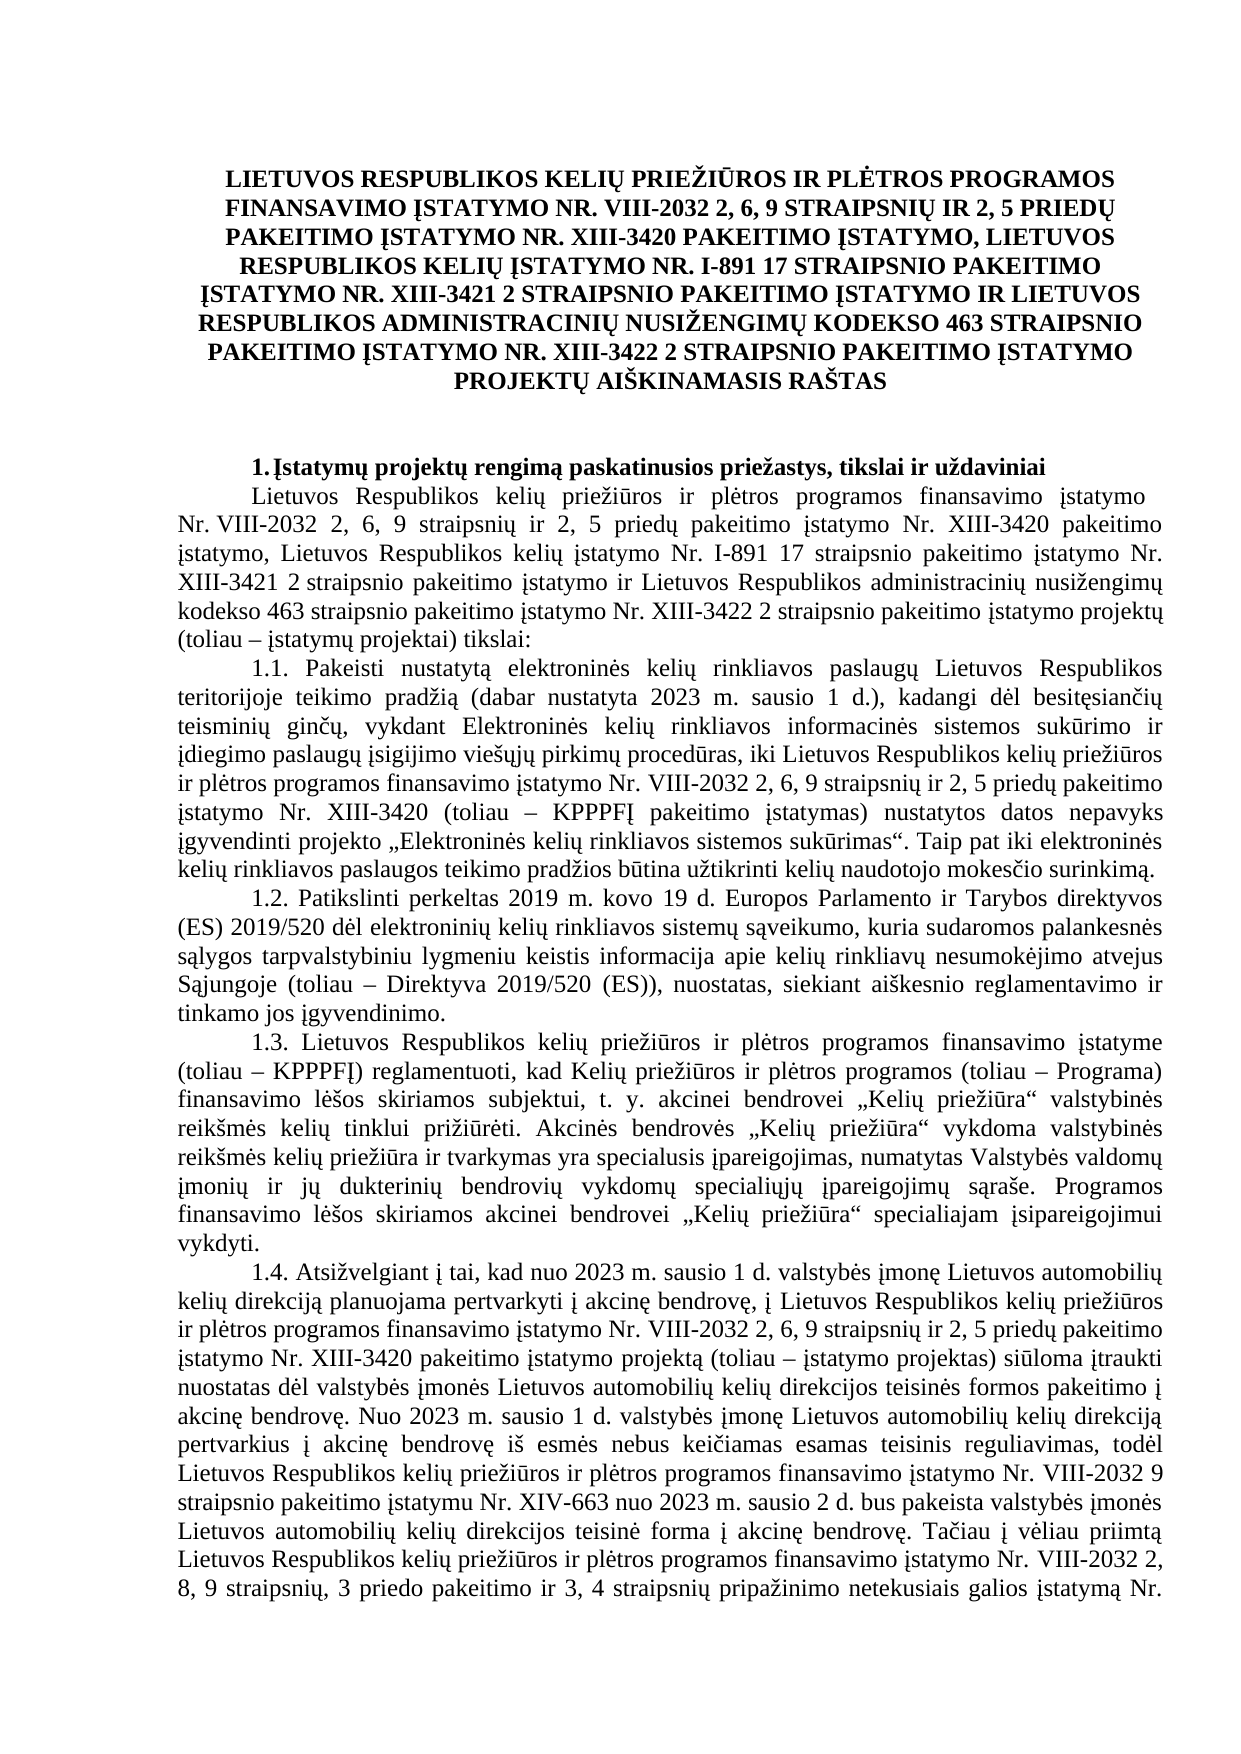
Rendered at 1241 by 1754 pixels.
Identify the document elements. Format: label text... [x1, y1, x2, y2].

text 1.1. Pakeisti nustatytą elektroninės kelių rinkliavos paslaugų Lietuvos Respublikos teritorijoje teikimo pradžią (dabar nustatyta 2023 m. sausio 1 d.), kadangi dėl besitęsiančių teisminių ginčų, vykdant Elektroninės kelių rinkliavos informacinės sistemos sukūrimo ir įdiegimo paslaugų įsigijimo viešųjų pirkimų procedūras, iki Lietuvos Respublikos kelių priežiūros ir plėtros programos finansavimo įstatymo Nr. VIII-2032 2, 6, 9 straipsnių ir 2, 5 priedų pakeitimo įstatymo Nr. XIII-3420 (toliau – KPPPFĮ pakeitimo įstatymas) nustatytos datos nepavyks įgyvendinti projekto „Elektroninės kelių rinkliavos sistemos sukūrimas“. Taip pat iki elektroninės kelių rinkliavos paslaugos teikimo pradžios būtina užtikrinti kelių naudotojo mokesčio surinkimą. [177, 653, 1163, 883]
text 1. Įstatymų projektų rengimą paskatinusios priežastys, tikslai ir uždaviniai [251, 452, 1163, 481]
text 1.3. Lietuvos Respublikos kelių priežiūros ir plėtros programos finansavimo įstatyme (toliau – KPPPFĮ) reglamentuoti, kad Kelių priežiūros ir plėtros programos (toliau – Programa) finansavimo lėšos skiriamos subjektui, t. y. akcinei bendrovei „Kelių priežiūra“ valstybinės reikšmės kelių tinklui prižiūrėti. Akcinės bendrovės „Kelių priežiūra“ vykdoma valstybinės reikšmės kelių priežiūra ir tvarkymas yra specialusis įpareigojimas, numatytas Valstybės valdomų įmonių ir jų dukterinių bendrovių vykdomų specialiųjų įpareigojimų sąraše. Programos finansavimo lėšos skiriamos akcinei bendrovei „Kelių priežiūra“ specialiajam įsipareigojimui vykdyti. [177, 1027, 1163, 1257]
text Lietuvos Respublikos kelių priežiūros ir plėtros programos finansavimo įstatymo Nr. VIII-2032 2, 6, 9 straipsnių ir 2, 5 priedų pakeitimo įstatymo Nr. XIII-3420 pakeitimo įstatymo, Lietuvos Respublikos kelių įstatymo Nr. I-891 17 straipsnio pakeitimo įstatymo Nr. XIII-3421 2 straipsnio pakeitimo įstatymo ir Lietuvos Respublikos administracinių nusižengimų kodekso 463 straipsnio pakeitimo įstatymo Nr. XIII-3422 2 straipsnio pakeitimo įstatymo projektų (toliau – įstatymų projektai) tikslai: [177, 481, 1163, 653]
text 1.2. Patikslinti perkeltas 2019 m. kovo 19 d. Europos Parlamento ir Tarybos direktyvos (ES) 2019/520 dėl elektroninių kelių rinkliavos sistemų sąveikumo, kuria sudaromos palankesnės sąlygos tarpvalstybiniu lygmeniu keistis informacija apie kelių rinkliavų nesumokėjimo atvejus Sąjungoje (toliau – Direktyva 2019/520 (ES)), nuostatas, siekiant aiškesnio reglamentavimo ir tinkamo jos įgyvendinimo. [177, 883, 1163, 1027]
text 1.4. Atsižvelgiant į tai, kad nuo 2023 m. sausio 1 d. valstybės įmonę Lietuvos automobilių kelių direkciją planuojama pertvarkyti į akcinę bendrovę, į Lietuvos Respublikos kelių priežiūros ir plėtros programos finansavimo įstatymo Nr. VIII-2032 2, 6, 9 straipsnių ir 2, 5 priedų pakeitimo įstatymo Nr. XIII-3420 pakeitimo įstatymo projektą (toliau – įstatymo projektas) siūloma įtraukti nuostatas dėl valstybės įmonės Lietuvos automobilių kelių direkcijos teisinės formos pakeitimo į akcinę bendrovę. Nuo 2023 m. sausio 1 d. valstybės įmonę Lietuvos automobilių kelių direkciją pertvarkius į akcinę bendrovę iš esmės nebus keičiamas esamas teisinis reguliavimas, todėl Lietuvos Respublikos kelių priežiūros ir plėtros programos finansavimo įstatymo Nr. VIII-2032 9 straipsnio pakeitimo įstatymu Nr. XIV-663 nuo 2023 m. sausio 2 d. bus pakeista valstybės įmonės Lietuvos automobilių kelių direkcijos teisinė forma į akcinę bendrovę. Tačiau į vėliau priimtą Lietuvos Respublikos kelių priežiūros ir plėtros programos finansavimo įstatymo Nr. VIII-2032 2, 8, 9 straipsnių, 3 priedo pakeitimo ir 3, 4 straipsnių pripažinimo netekusiais galios įstatymą Nr. [177, 1257, 1163, 1602]
text LIETUVOS RESPUBLIKOS KELIŲ PRIEŽIŪROS IR PLĖTROS PROGRAMOS FINANSAVIMO ĮSTATYMO NR. VIII-2032 2, 6, 9 STRAIPSNIŲ IR 2, 5 PRIEDŲ PAKEITIMO ĮSTATYMO NR. XIII-3420 PAKEITIMO ĮSTATYMO, LIETUVOS RESPUBLIKOS KELIŲ ĮSTATYMO NR. I-891 17 STRAIPSNIO PAKEITIMO ĮSTATYMO NR. XIII-3421 2 STRAIPSNIO PAKEITIMO ĮSTATYMO IR LIETUVOS RESPUBLIKOS ADMINISTRACINIŲ NUSIŽENGIMŲ KODEKSO 463 STRAIPSNIO PAKEITIMO ĮSTATYMO NR. XIII-3422 2 STRAIPSNIO PAKEITIMO ĮSTATYMO PROJEKTŲ AIŠKINAMASIS RAŠTAS [177, 164, 1163, 394]
